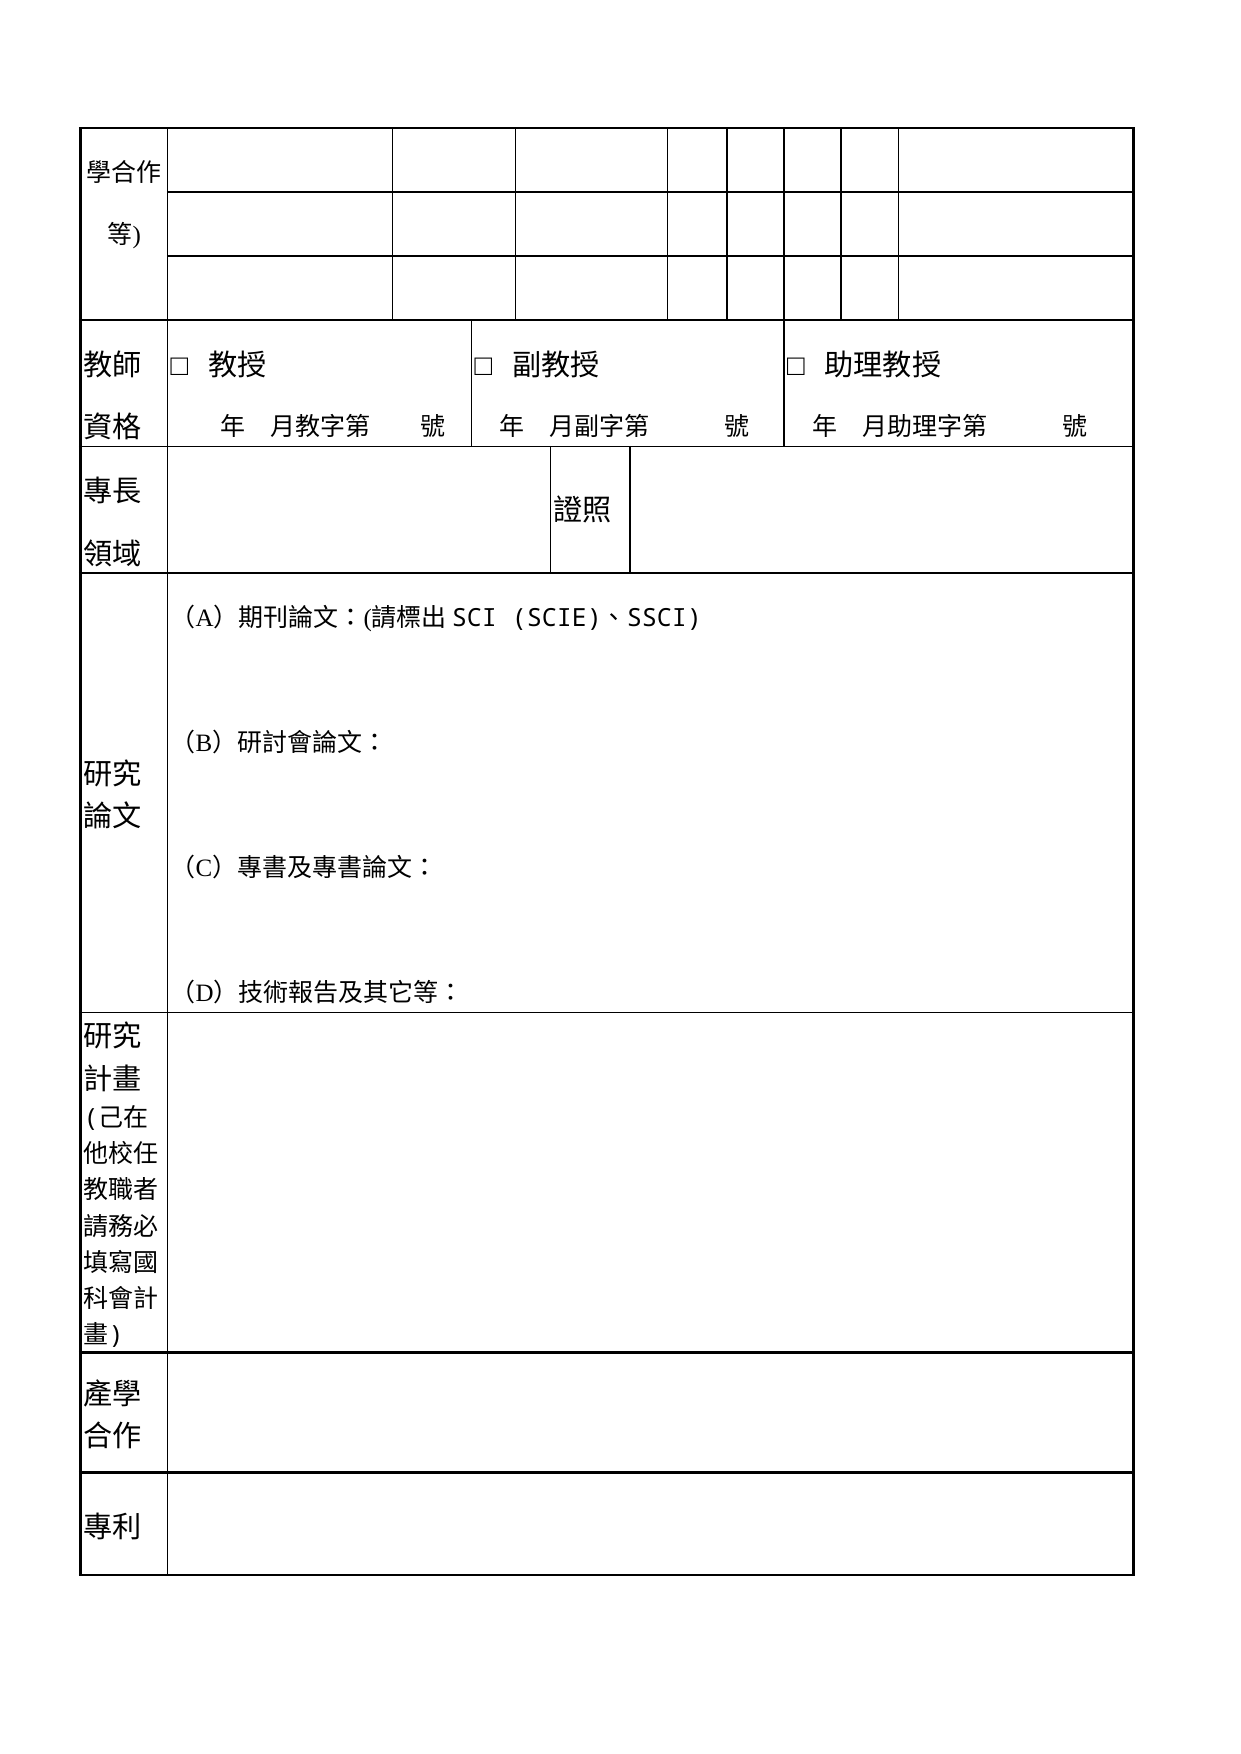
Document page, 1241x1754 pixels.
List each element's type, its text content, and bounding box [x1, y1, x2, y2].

table_cell [168, 1354, 1132, 1471]
table_cell 研究計畫 (己在他校任教職者請務必填寫國科會計畫) [82, 1013, 167, 1351]
table_cell [668, 257, 726, 319]
table_cell [631, 447, 1132, 572]
table_cell [842, 129, 898, 191]
table_cell 教授 年 月教字第 號 [168, 321, 471, 446]
table_cell （A）期刊論文：(請標出SCI (SCIE)、SSCI) （B）研討會論文： （C）專書及專書論文： （D）技術報告及其它等： [168, 574, 1132, 1011]
table_cell [728, 257, 783, 319]
table_cell [785, 193, 840, 255]
table_cell [516, 129, 667, 191]
table_cell [728, 193, 783, 255]
table_cell 研究論文 [82, 574, 167, 1011]
table_cell [393, 257, 515, 319]
table_cell [168, 1474, 1132, 1574]
table_cell [899, 257, 1132, 319]
table_cell [899, 193, 1132, 255]
table_cell [168, 1013, 1132, 1351]
table_cell [785, 129, 840, 191]
table_cell [785, 257, 840, 319]
table_cell [728, 129, 783, 191]
table_cell 副教授 年 月副字第 號 [472, 321, 783, 446]
table_cell 學合作等) [82, 129, 167, 319]
table_cell [393, 129, 515, 191]
table_cell 專利 [82, 1474, 167, 1574]
table_cell [168, 447, 550, 572]
table_cell [168, 257, 392, 319]
table_cell [668, 129, 726, 191]
table_cell [899, 129, 1132, 191]
table_cell 教師 資格 [82, 321, 167, 446]
table_cell [842, 193, 898, 255]
table_cell [842, 257, 898, 319]
table_cell [393, 193, 515, 255]
table_cell 證照 [551, 447, 629, 572]
table_cell [516, 193, 667, 255]
table_cell [668, 193, 726, 255]
table_cell [168, 129, 392, 191]
table_cell 專長 領域 [82, 447, 167, 572]
table_cell 產學合作 [82, 1354, 167, 1471]
table_cell [168, 193, 392, 255]
table_cell [516, 257, 667, 319]
table_cell 助理教授 年 月助理字第 號 [785, 321, 1132, 446]
